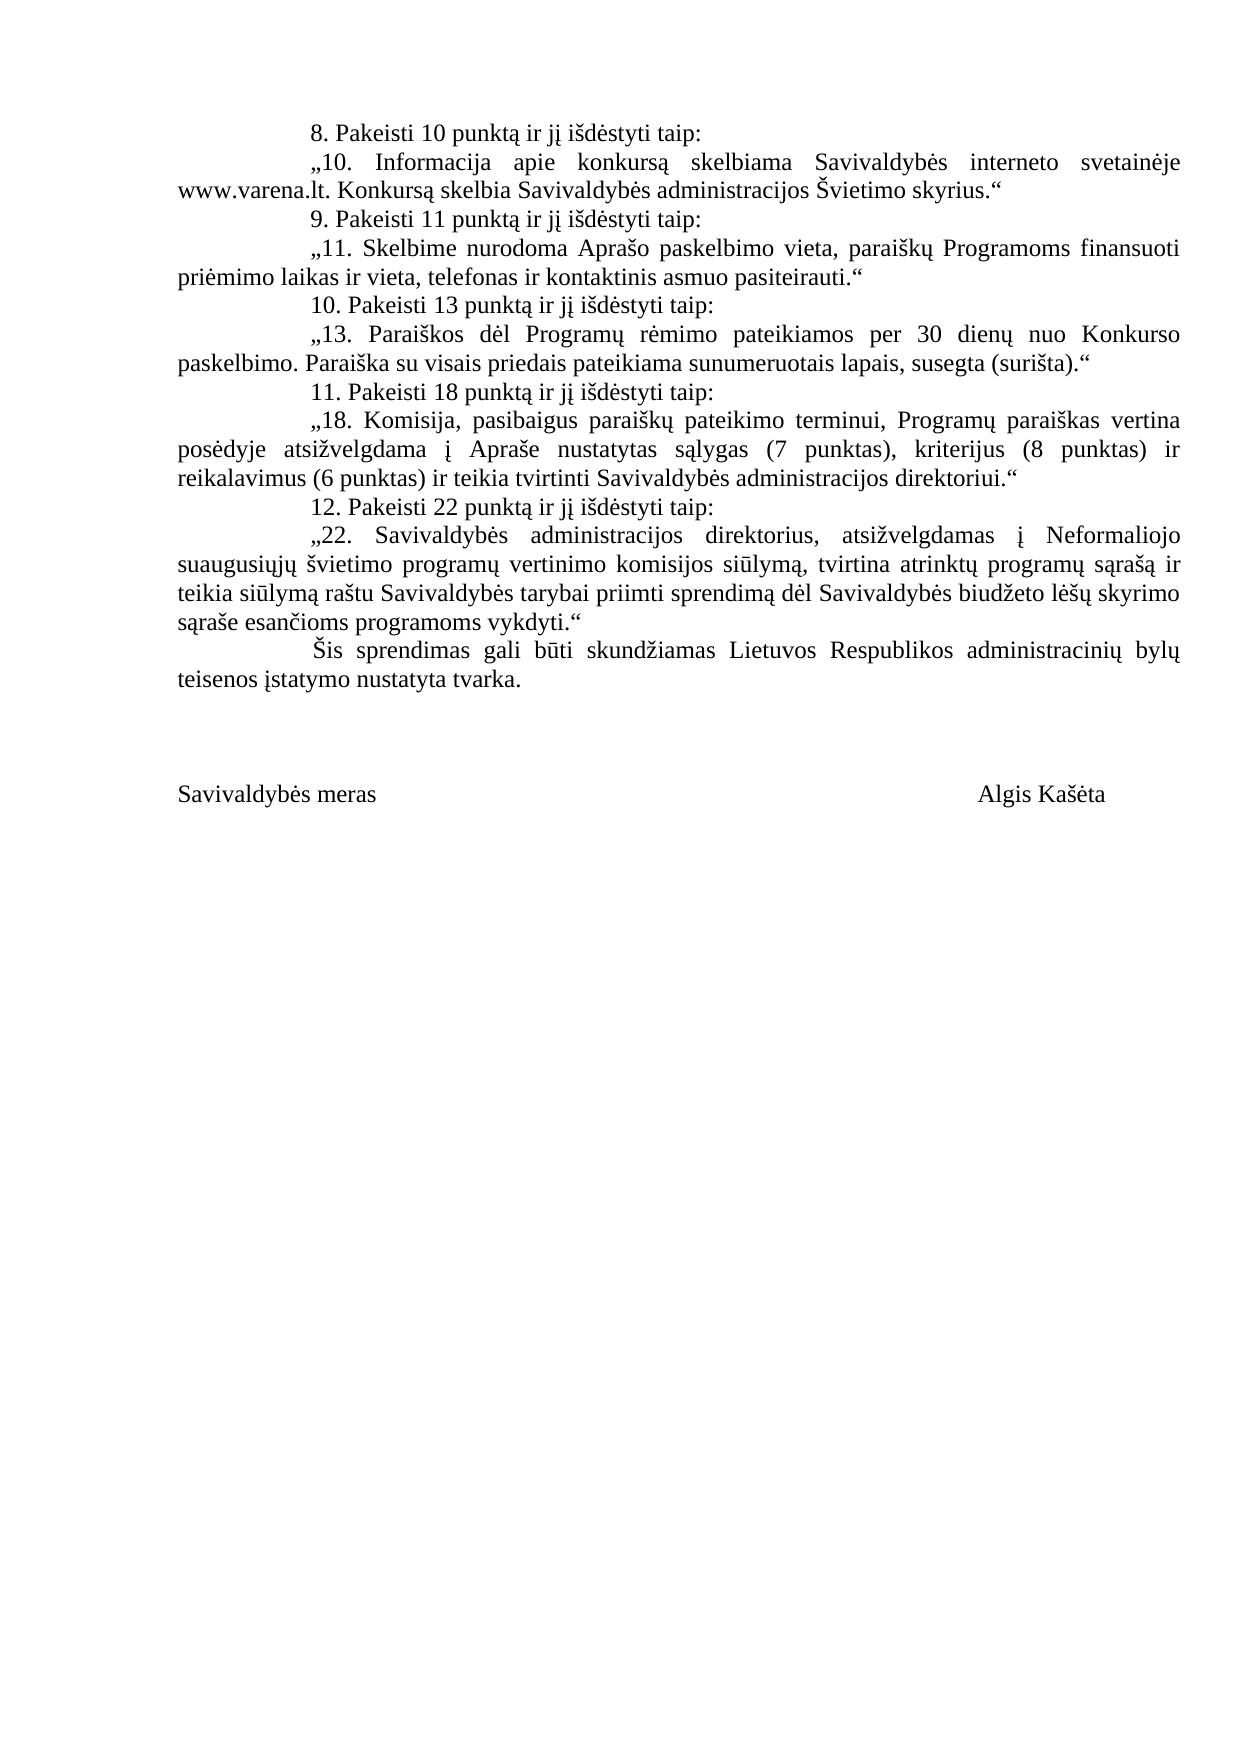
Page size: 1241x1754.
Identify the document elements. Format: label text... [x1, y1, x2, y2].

text 10. Pakeisti 13 punktą ir jį išdėstyti taip: [177, 291, 1181, 319]
text Savivaldybės meras Algis Kašėta [177, 779, 1181, 808]
text 8. Pakeisti 10 punktą ir jį išdėstyti taip: [177, 118, 1181, 147]
text „18. Komisija, pasibaigus paraiškų pateikimo terminui, Programų paraiškas vertina posėdyje atsižvelgdama į Apraše nustatytas sąlygas (7 punktas), kriterijus (8 punktas) ir reikalavimus (6 punktas) ir teikia tvirtinti Savivaldybės administracijos direktoriui.“ [177, 406, 1181, 492]
text 9. Pakeisti 11 punktą ir jį išdėstyti taip: [177, 204, 1181, 233]
text 12. Pakeisti 22 punktą ir jį išdėstyti taip: [177, 492, 1181, 521]
text Šis sprendimas gali būti skundžiamas Lietuvos Respublikos administracinių bylų teisenos įstatymo nustatyta tvarka. [177, 636, 1181, 693]
text „22. Savivaldybės administracijos direktorius, atsižvelgdamas į Neformaliojo suaugusiųjų švietimo programų vertinimo komisijos siūlymą, tvirtina atrinktų programų sąrašą ir teikia siūlymą raštu Savivaldybės tarybai priimti sprendimą dėl Savivaldybės biudžeto lėšų skyrimo sąraše esančioms programoms vykdyti.“ [177, 521, 1181, 636]
text „11. Skelbime nurodoma Aprašo paskelbimo vieta, paraiškų Programoms finansuoti priėmimo laikas ir vieta, telefonas ir kontaktinis asmuo pasiteirauti.“ [177, 233, 1181, 291]
text 11. Pakeisti 18 punktą ir jį išdėstyti taip: [177, 377, 1181, 406]
text „10. Informacija apie konkursą skelbiama Savivaldybės interneto svetainėje www.varena.lt. Konkursą skelbia Savivaldybės administracijos Švietimo skyrius.“ [177, 147, 1181, 204]
text „13. Paraiškos dėl Programų rėmimo pateikiamos per 30 dienų nuo Konkurso paskelbimo. Paraiška su visais priedais pateikiama sunumeruotais lapais, susegta (surišta).“ [177, 319, 1181, 377]
